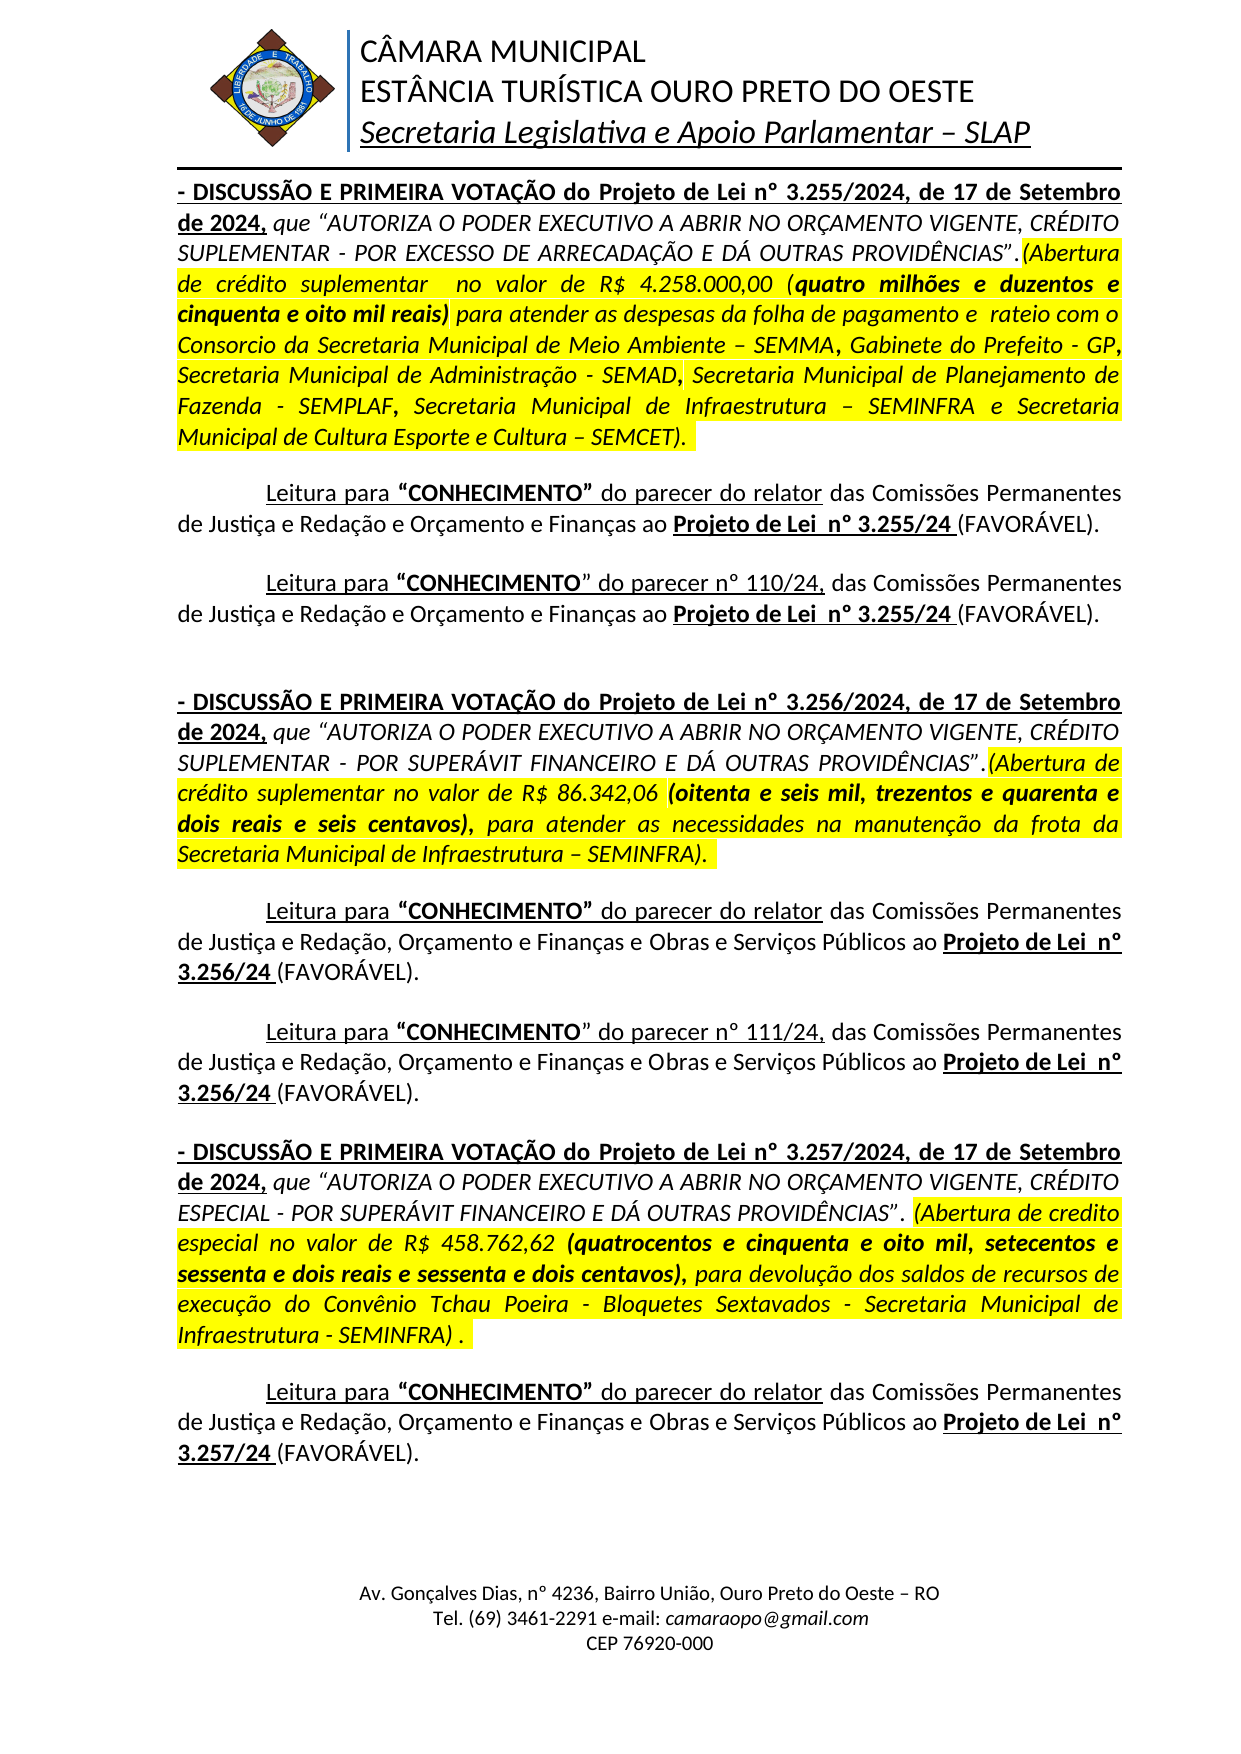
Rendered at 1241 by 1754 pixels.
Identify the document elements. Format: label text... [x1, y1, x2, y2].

text Leitura para “CONHECIMENTO” do parecer nº 111/24, das Comissões Permanentes de Justiça e Redação, Orçamento e Finanças e Obras e Serviços Públicos ao Projeto de Lei nº 3.256/24 (FAVORÁVEL). [177, 1016, 1122, 1107]
text Leitura para “CONHECIMENTO” do parecer do relator das Comissões Permanentes de Justiça e Redação, Orçamento e Finanças e Obras e Serviços Públicos ao Projeto de Lei nº 3.256/24 (FAVORÁVEL). [177, 895, 1122, 987]
text - DISCUSSÃO E PRIMEIRA VOTAÇÃO do Projeto de Lei nº 3.256/2024, de 17 de Setembro [177, 686, 1122, 712]
text Leitura para “CONHECIMENTO” do parecer do relator das Comissões Permanentes de Justiça e Redação e Orçamento e Finanças ao Projeto de Lei nº 3.255/24 (FAVORÁVEL). [177, 477, 1122, 538]
text de 2024, que “AUTORIZA O PODER EXECUTIVO A ABRIR NO ORÇAMENTO VIGENTE, CRÉDITO SUPLEMENTAR - POR SUPERÁVIT FINANCEIRO E DÁ OUTRAS PROVIDÊNCIAS”.(Abertura de crédito suplementar no valor de R$ 86.342,06 (oitenta e seis mil, trezentos e quarenta e dois reais e seis centavos), para atender as necessidades na manutenção da frota da Secretaria Municipal de Infraestrutura – SEMINFRA). [177, 714, 1122, 869]
picture [210, 29, 335, 147]
text Leitura para “CONHECIMENTO” do parecer nº 110/24, das Comissões Permanentes de Justiça e Redação e Orçamento e Finanças ao Projeto de Lei nº 3.255/24 (FAVORÁVEL). [177, 567, 1122, 628]
text Leitura para “CONHECIMENTO” do parecer do relator das Comissões Permanentes de Justiça e Redação, Orçamento e Finanças e Obras e Serviços Públicos ao Projeto de Lei nº 3.257/24 (FAVORÁVEL). [177, 1376, 1122, 1467]
text de 2024, que “AUTORIZA O PODER EXECUTIVO A ABRIR NO ORÇAMENTO VIGENTE, CRÉDITO ESPECIAL - POR SUPERÁVIT FINANCEIRO E DÁ OUTRAS PROVIDÊNCIAS”. (Abertura de credito especial no valor de R$ 458.762,62 (quatrocentos e cinquenta e oito mil, setecentos e sessenta e dois reais e sessenta e dois centavos), para devolução dos saldos de recursos de execução do Convênio Tchau Poeira - Bloquetes Sextavados - Secretaria Municipal de Infraestrutura - SEMINFRA) . [177, 1164, 1122, 1349]
text de 2024, que “AUTORIZA O PODER EXECUTIVO A ABRIR NO ORÇAMENTO VIGENTE, CRÉDITO SUPLEMENTAR - POR EXCESSO DE ARRECADAÇÃO E DÁ OUTRAS PROVIDÊNCIAS”.(Abertura de crédito suplementar no valor de R$ 4.258.000,00 (quatro milhões e duzentos e cinquenta e oito mil reais) para atender as despesas da folha de pagamento e rateio com o Consorcio da Secretaria Municipal de Meio Ambiente – SEMMA, Gabinete do Prefeito - GP, Secretaria Municipal de Administração - SEMAD, Secretaria Municipal de Planejamento de Fazenda - SEMPLAF, Secretaria Municipal de Infraestrutura – SEMINFRA e Secretaria Municipal de Cultura Esporte e Cultura – SEMCET). [177, 204, 1122, 451]
text - DISCUSSÃO E PRIMEIRA VOTAÇÃO do Projeto de Lei nº 3.255/2024, de 17 de Setembro [177, 176, 1122, 203]
text - DISCUSSÃO E PRIMEIRA VOTAÇÃO do Projeto de Lei nº 3.257/2024, de 17 de Setembro [177, 1136, 1122, 1162]
